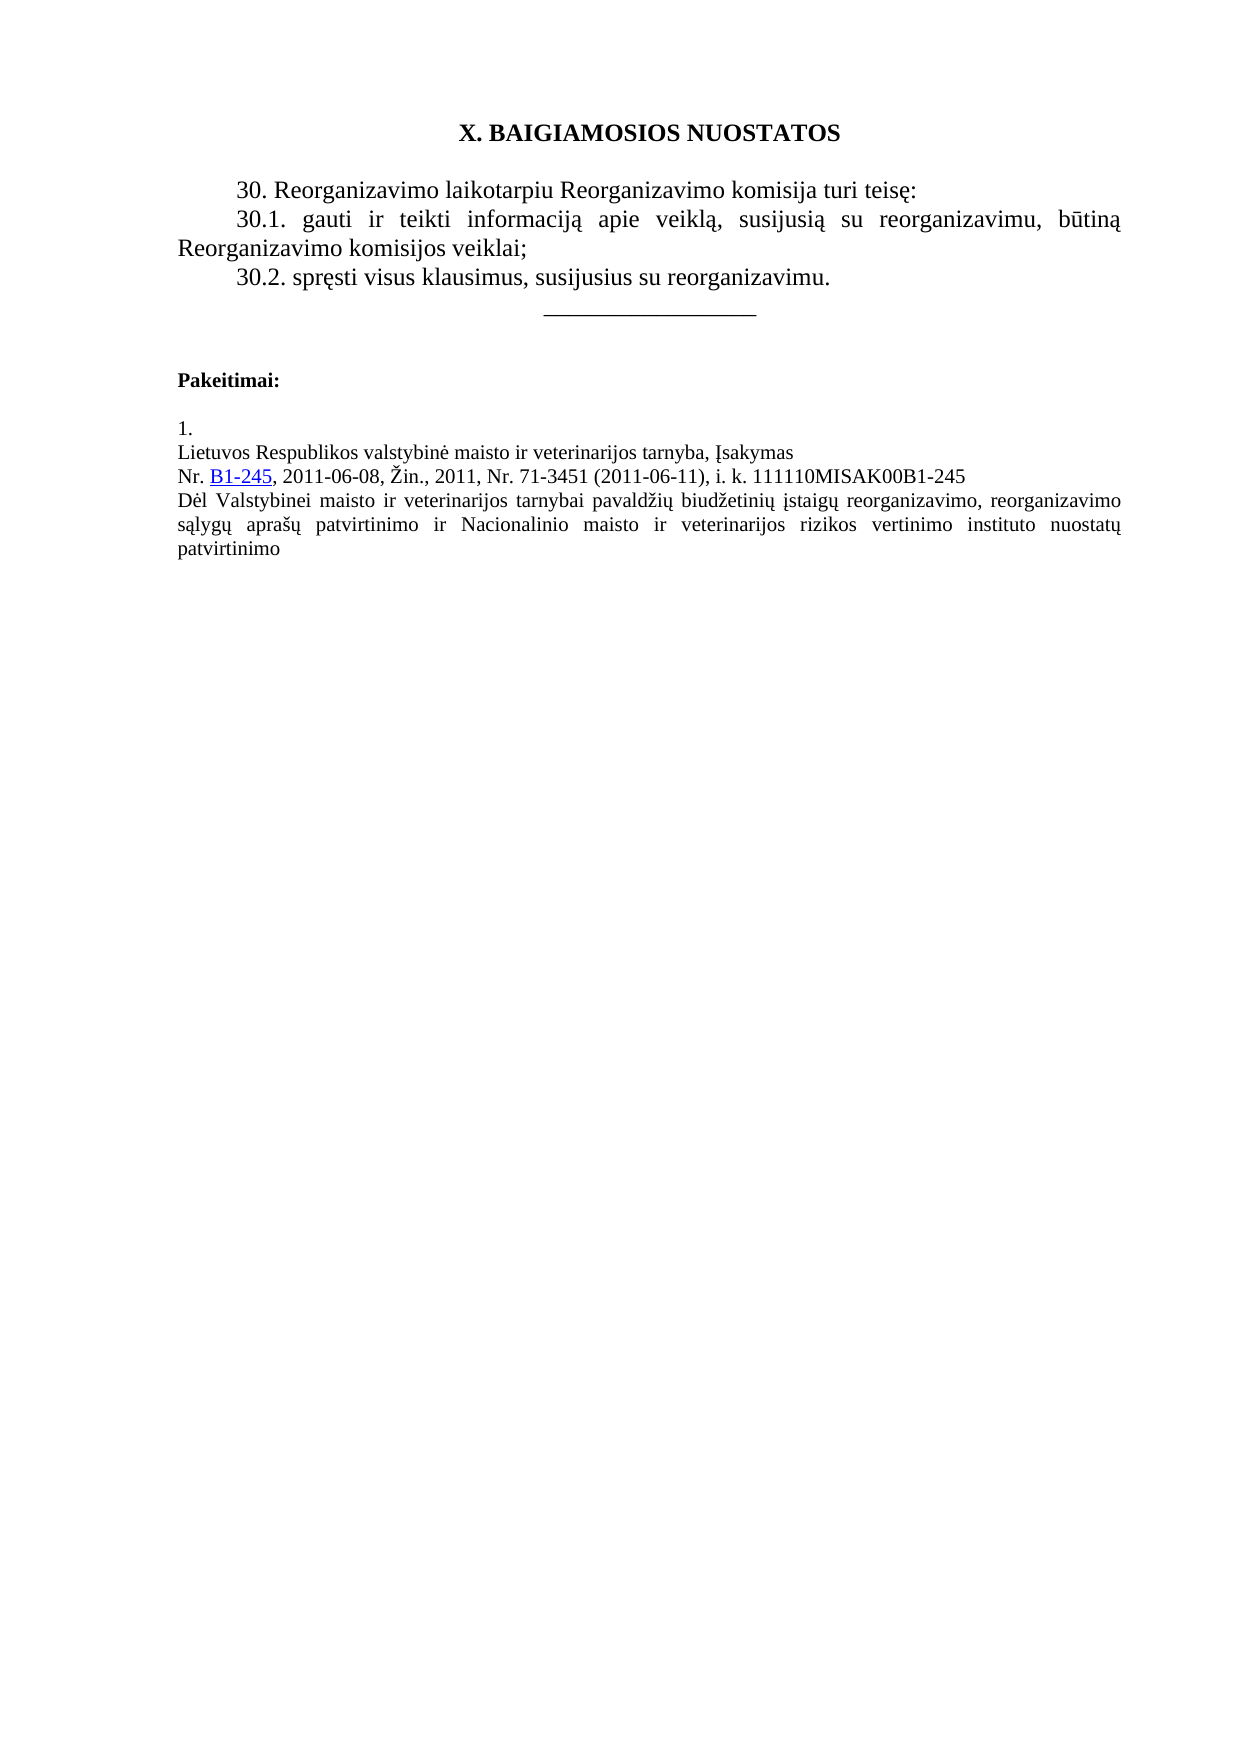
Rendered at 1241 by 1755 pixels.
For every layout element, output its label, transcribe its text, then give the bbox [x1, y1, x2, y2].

text Pakeitimai: [177, 367, 1122, 392]
text 30.2. spręsti visus klausimus, susijusius su reorganizavimu. [177, 262, 1122, 291]
text X. BAIGIAMOSIOS NUOSTATOS [177, 118, 1122, 147]
text 1. [177, 416, 1122, 440]
text Nr. B1-245, 2011-06-08, Žin., 2011, Nr. 71-3451 (2011-06-11), i. k. 111110MISAK00B1-245 [177, 464, 1122, 488]
text Lietuvos Respublikos valstybinė maisto ir veterinarijos tarnyba, Įsakymas [177, 440, 1122, 464]
text 30.1. gauti ir teikti informaciją apie veiklą, susijusią su reorganizavimu, būtiną Reorganizavimo komisijos veiklai; [177, 204, 1122, 262]
text 30. Reorganizavimo laikotarpiu Reorganizavimo komisija turi teisę: [177, 176, 1122, 204]
text Dėl Valstybinei maisto ir veterinarijos tarnybai pavaldžių biudžetinių įstaigų reorganizavimo, reorganizavimo sąlygų aprašų patvirtinimo ir Nacionalinio maisto ir veterinarijos rizikos vertinimo instituto nuostatų patvirtinimo [177, 488, 1122, 560]
text _________________ [177, 291, 1122, 319]
